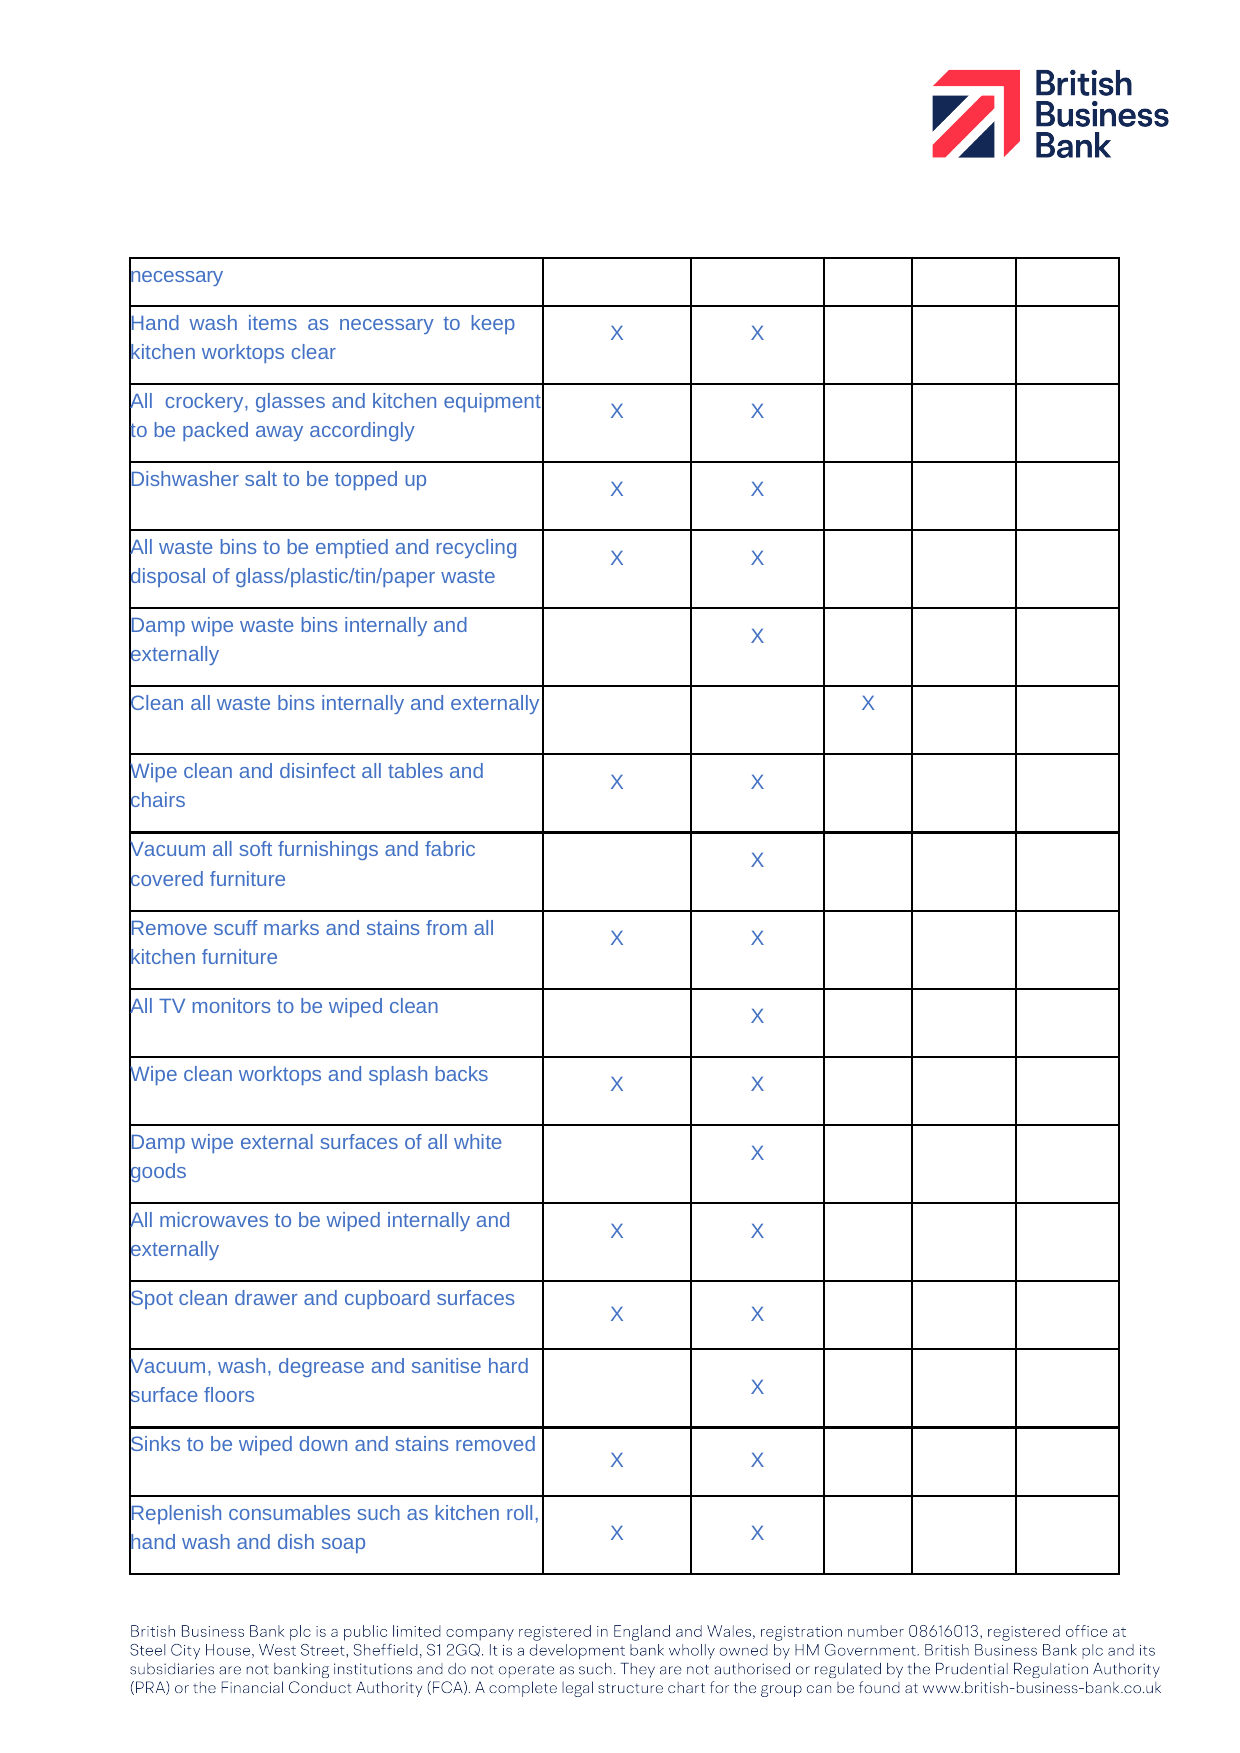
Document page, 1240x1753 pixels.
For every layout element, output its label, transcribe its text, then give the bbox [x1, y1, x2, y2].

table_cell X [692, 463, 823, 529]
table_cell All crockery, glasses and kitchen equipment to be packed away accordingly [131, 385, 542, 461]
table_cell [692, 259, 823, 304]
table_cell [913, 687, 1015, 753]
table_cell Vacuum all soft furnishings and fabric covered furniture [131, 834, 542, 909]
table_cell [1017, 609, 1118, 685]
table_cell [1017, 307, 1118, 383]
table_cell All waste bins to be emptied and recycling disposal of glass/plastic/tin/paper waste [131, 531, 542, 607]
table_cell [913, 385, 1015, 461]
table_cell X [692, 1126, 823, 1202]
table_cell X [692, 1350, 823, 1426]
table_cell [913, 609, 1015, 685]
table_cell [825, 1429, 911, 1494]
table_cell X [692, 834, 823, 909]
table_cell [825, 307, 911, 383]
table_cell [1017, 259, 1118, 304]
table_cell [1017, 990, 1118, 1056]
table_cell X [692, 1058, 823, 1124]
table_cell Hand wash items as necessary to keep kitchen worktops clear [131, 307, 542, 383]
table_cell [825, 1126, 911, 1202]
table_cell [825, 463, 911, 529]
table_cell X [544, 385, 690, 461]
table_cell X [692, 1429, 823, 1494]
table_cell Vacuum, wash, degrease and sanitise hard surface floors [131, 1350, 542, 1426]
table_cell [825, 990, 911, 1056]
table_cell Wipe clean worktops and splash backs [131, 1058, 542, 1124]
table_cell Remove scuff marks and stains from all kitchen furniture [131, 912, 542, 988]
table_cell [913, 1282, 1015, 1348]
table_cell [1017, 1497, 1118, 1573]
table_cell [1017, 1126, 1118, 1202]
table_cell [1017, 1350, 1118, 1426]
table_cell X [544, 1429, 690, 1494]
table_cell [544, 1126, 690, 1202]
table_cell [825, 1497, 911, 1573]
table_cell X [692, 609, 823, 685]
table_cell [1017, 1204, 1118, 1280]
table_cell Dishwasher salt to be topped up [131, 463, 542, 529]
table_cell X [692, 990, 823, 1056]
table_cell [825, 912, 911, 988]
table_cell [913, 1058, 1015, 1124]
table_cell [825, 1058, 911, 1124]
table_cell X [544, 755, 690, 831]
table_cell X [825, 687, 911, 753]
table_cell [913, 1497, 1015, 1573]
table_cell X [692, 912, 823, 988]
table_cell [544, 259, 690, 304]
table_cell X [544, 463, 690, 529]
table_cell [825, 609, 911, 685]
table_cell [913, 1126, 1015, 1202]
table_cell Clean all waste bins internally and externally [131, 687, 542, 753]
table_cell [825, 1282, 911, 1348]
table_cell [544, 687, 690, 753]
table_cell Wipe clean and disinfect all tables and chairs [131, 755, 542, 831]
table_cell X [692, 1204, 823, 1280]
table_cell X [544, 912, 690, 988]
table_cell [825, 531, 911, 607]
table_cell [1017, 912, 1118, 988]
table_cell [913, 1429, 1015, 1494]
table_cell X [544, 1497, 690, 1573]
table_cell [825, 1350, 911, 1426]
table_cell [1017, 463, 1118, 529]
table_cell [913, 531, 1015, 607]
table_cell X [544, 307, 690, 383]
table_cell [825, 385, 911, 461]
table_cell necessary [131, 259, 542, 304]
table_cell [913, 463, 1015, 529]
table_cell Spot clean drawer and cupboard surfaces [131, 1282, 542, 1348]
table_cell [544, 834, 690, 909]
table_cell [913, 307, 1015, 383]
table_cell [1017, 1058, 1118, 1124]
table_cell X [544, 1204, 690, 1280]
table_cell [544, 1350, 690, 1426]
table_cell [825, 259, 911, 304]
table_cell X [544, 1058, 690, 1124]
table_cell [1017, 834, 1118, 909]
table_cell X [692, 531, 823, 607]
table_cell [1017, 755, 1118, 831]
table_cell X [544, 531, 690, 607]
table_cell X [692, 755, 823, 831]
table_cell [544, 990, 690, 1056]
table_cell All TV monitors to be wiped clean [131, 990, 542, 1056]
table_cell [825, 755, 911, 831]
table_cell [1017, 531, 1118, 607]
table_cell [913, 990, 1015, 1056]
table_cell [913, 259, 1015, 304]
table_cell [1017, 687, 1118, 753]
table_cell Replenish consumables such as kitchen roll, hand wash and dish soap [131, 1497, 542, 1573]
table_cell [692, 687, 823, 753]
table_cell [913, 912, 1015, 988]
table_cell [913, 1350, 1015, 1426]
table_cell X [692, 307, 823, 383]
table_cell [1017, 385, 1118, 461]
table_cell Damp wipe waste bins internally and externally [131, 609, 542, 685]
table_cell [544, 609, 690, 685]
table_cell X [692, 1282, 823, 1348]
table_cell Damp wipe external surfaces of all white goods [131, 1126, 542, 1202]
table_cell [913, 834, 1015, 909]
table_cell [913, 755, 1015, 831]
table_cell [825, 834, 911, 909]
table_cell X [692, 1497, 823, 1573]
table_cell All microwaves to be wiped internally and externally [131, 1204, 542, 1280]
table_cell [825, 1204, 911, 1280]
table_cell X [544, 1282, 690, 1348]
table_cell [1017, 1282, 1118, 1348]
table_cell Sinks to be wiped down and stains removed [131, 1429, 542, 1494]
table_cell [1017, 1429, 1118, 1494]
table_cell [913, 1204, 1015, 1280]
table_cell X [692, 385, 823, 461]
